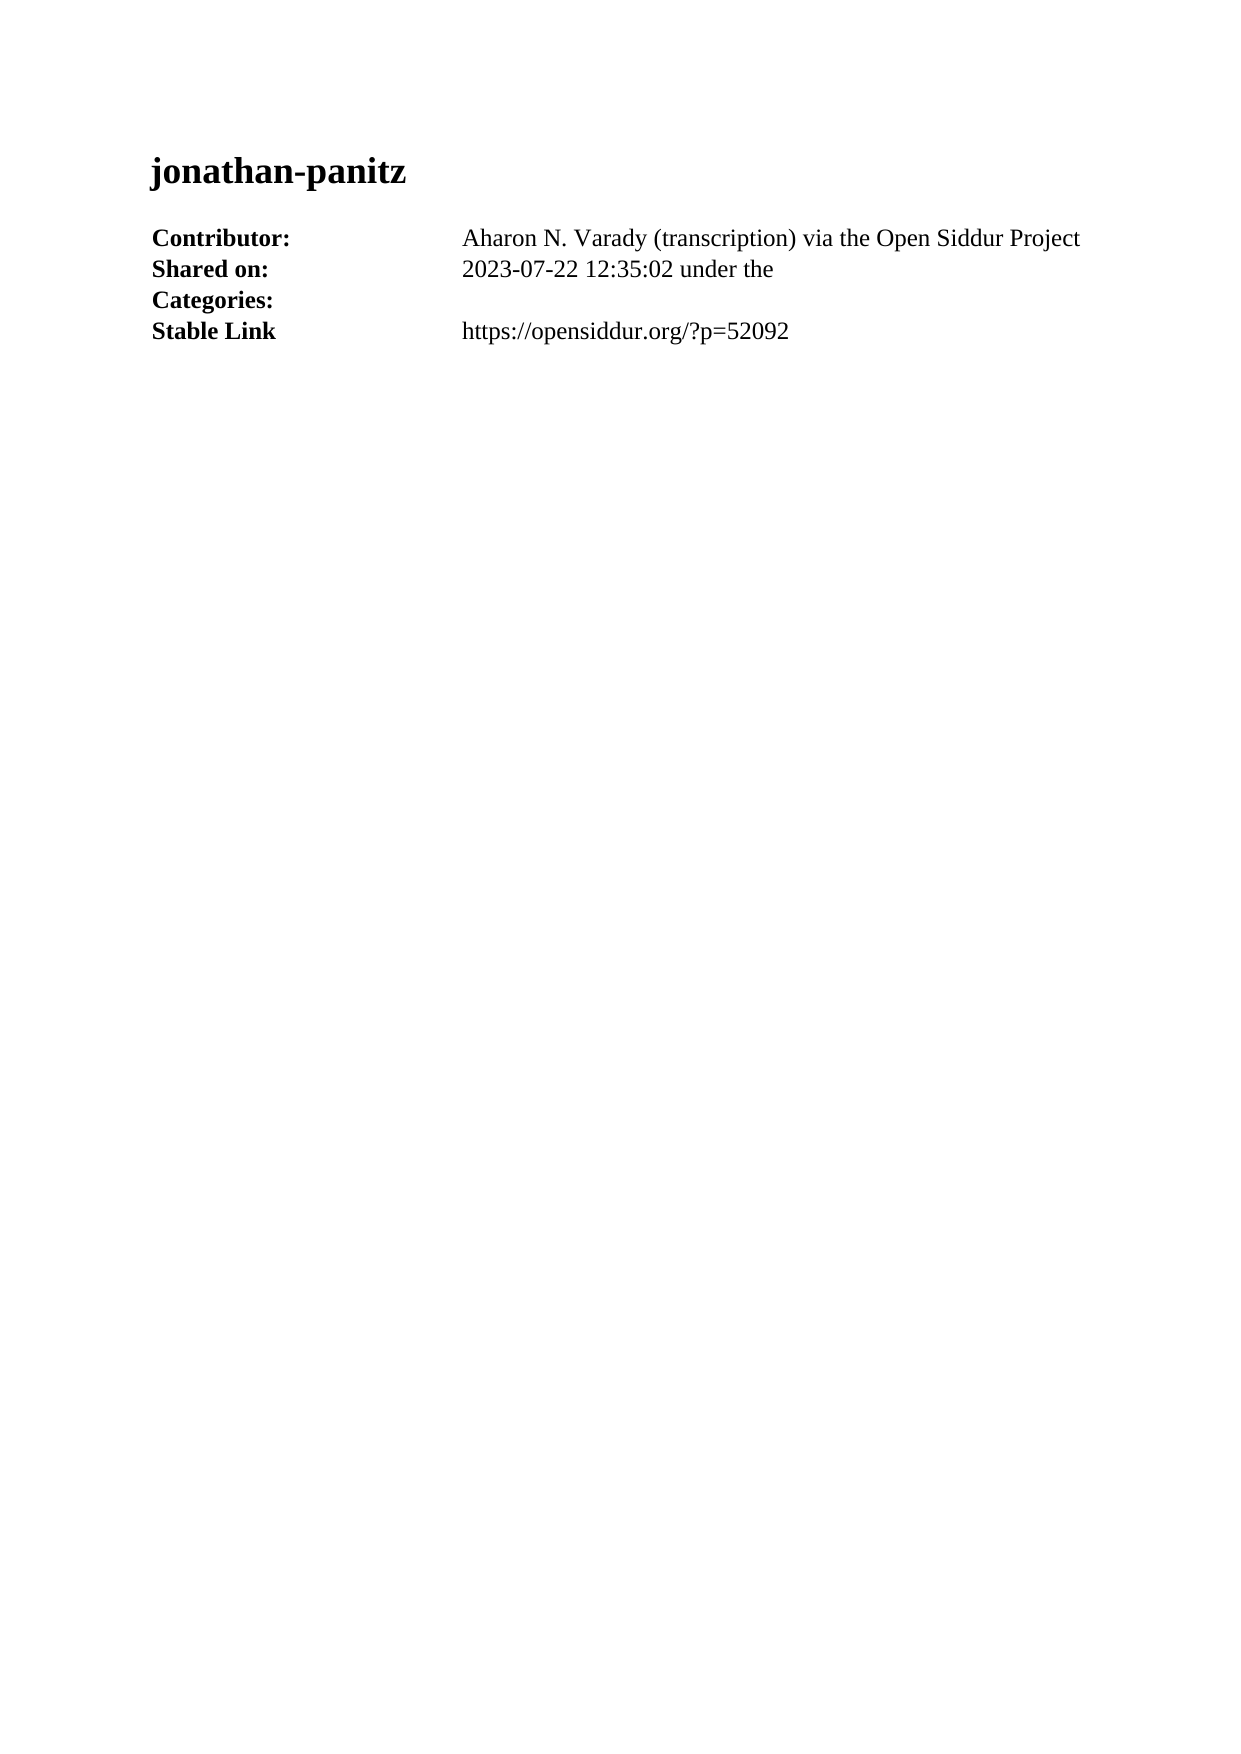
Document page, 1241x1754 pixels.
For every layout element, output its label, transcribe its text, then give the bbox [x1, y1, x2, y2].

table_cell Stable Link [150, 315, 460, 346]
table_cell https://opensiddur.org/?p=52092 [460, 315, 1090, 346]
table_cell Categories: [150, 284, 460, 315]
table_header Aharon N. Varady (transcription) via the Open Siddur Project [460, 223, 1090, 253]
table_cell [460, 284, 1090, 315]
subtitle jonathan-panitz [150, 150, 1090, 192]
table_cell Shared on: [150, 254, 460, 284]
table_header Contributor: [150, 223, 460, 253]
table_cell 2023-07-22 12:35:02 under the [460, 254, 1090, 284]
